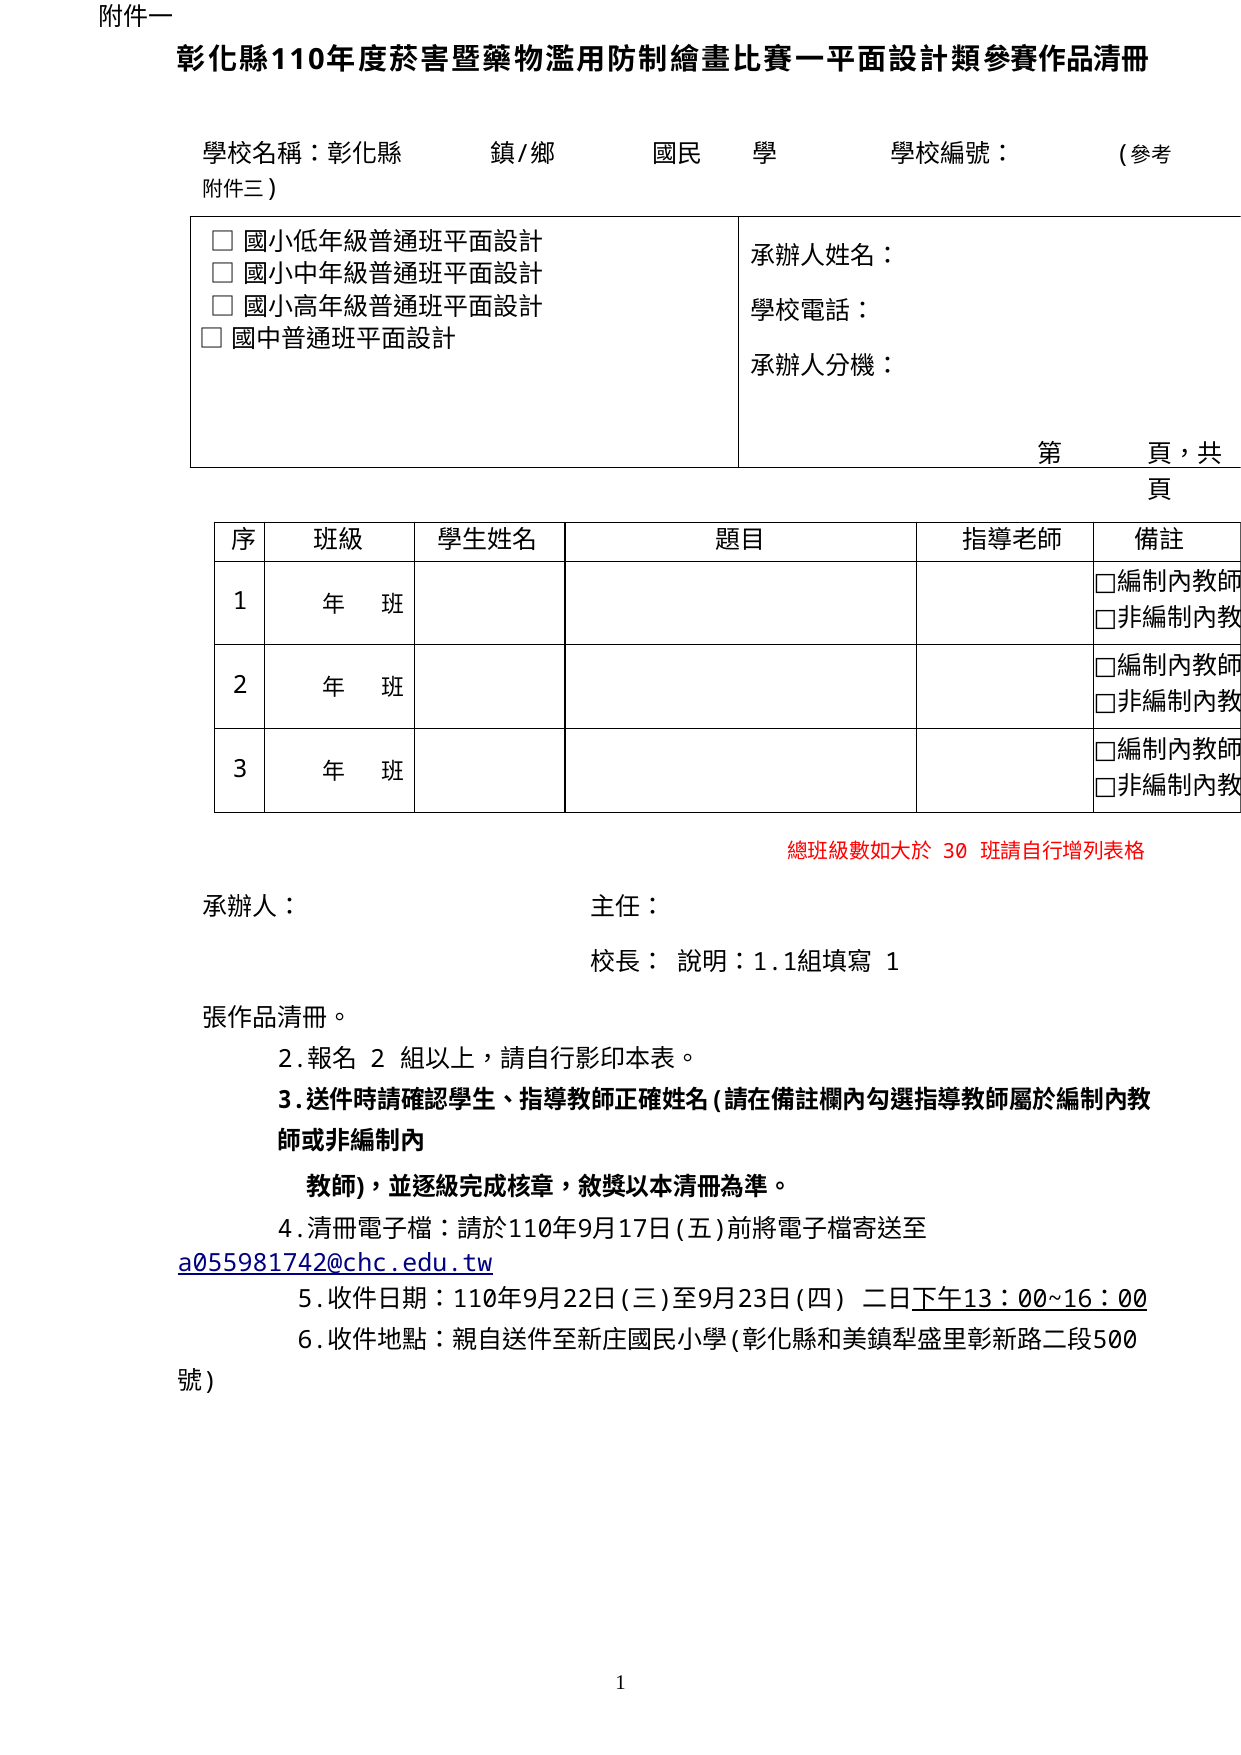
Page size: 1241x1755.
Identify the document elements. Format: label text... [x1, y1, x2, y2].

table_cell [566, 562, 916, 644]
table_cell [415, 562, 564, 644]
table_cell 年 [265, 729, 372, 812]
table_cell [917, 562, 1093, 644]
text 5.收件日期：110年9月22日(三)至9月23日(四) 二日下午13：00~16：00 [177, 1278, 1174, 1315]
text 教師)，並逐級完成核章，敘獎以本清冊為準。 [277, 1167, 1174, 1203]
text 附件一 [98, 0, 173, 32]
table_cell 1 [215, 562, 264, 644]
table_cell [917, 729, 1093, 812]
table_cell [415, 729, 564, 812]
table_header 題目 [566, 523, 916, 561]
table_header 學生姓名 [415, 523, 564, 561]
table_cell □編制內教師 □非編制內教師 [1094, 645, 1240, 728]
table_header 指導老師 [917, 523, 1093, 561]
table_cell □編制內教師 □非編制內教師 [1094, 562, 1240, 644]
table_cell [566, 729, 916, 812]
table_cell □編制內教師 □非編制內教師 [1094, 729, 1240, 812]
text 承辦人： 主任： 校長： 說明：1.1組填寫 1 張作品清冊。 [202, 868, 901, 1033]
table_cell 班 [372, 562, 414, 644]
text 總班級數如大於 30 班請自行增列表格 [177, 834, 1145, 864]
table_cell [415, 645, 564, 728]
table_cell [566, 645, 916, 728]
text 6.收件地點：親自送件至新庄國民小學(彰化縣和美鎮犁盛里彰新路二段500號) [177, 1319, 1174, 1397]
table_header 序 [215, 523, 264, 561]
table_cell 3 [215, 729, 264, 812]
table_cell 班 [372, 729, 414, 812]
table_header 班級 [265, 523, 414, 561]
text 學校名稱：彰化縣 鎮/鄉 國民 學 學校編號： (參考附件三) [202, 133, 1174, 204]
text 3.送件時請確認學生、指導教師正確姓名(請在備註欄內勾選指導教師屬於編制內教師或非編制內 [277, 1079, 1174, 1157]
table_cell [917, 645, 1093, 728]
table_cell 年 [265, 562, 372, 644]
text 4.清冊電子檔：請於110年9月17日(五)前將電子檔寄送至a055981742@chc.edu.tw [177, 1208, 1174, 1278]
table_cell 班 [372, 645, 414, 728]
text 彰化縣110年度菸害暨藥物濫用防制繪畫比賽一平面設計類參賽作品清冊 [177, 35, 1174, 78]
table_cell 2 [215, 645, 264, 728]
table_header 備註 [1094, 523, 1240, 561]
text 2.報名 2 組以上，請自行影印本表。 [277, 1038, 1174, 1075]
table_cell 年 [265, 645, 372, 728]
